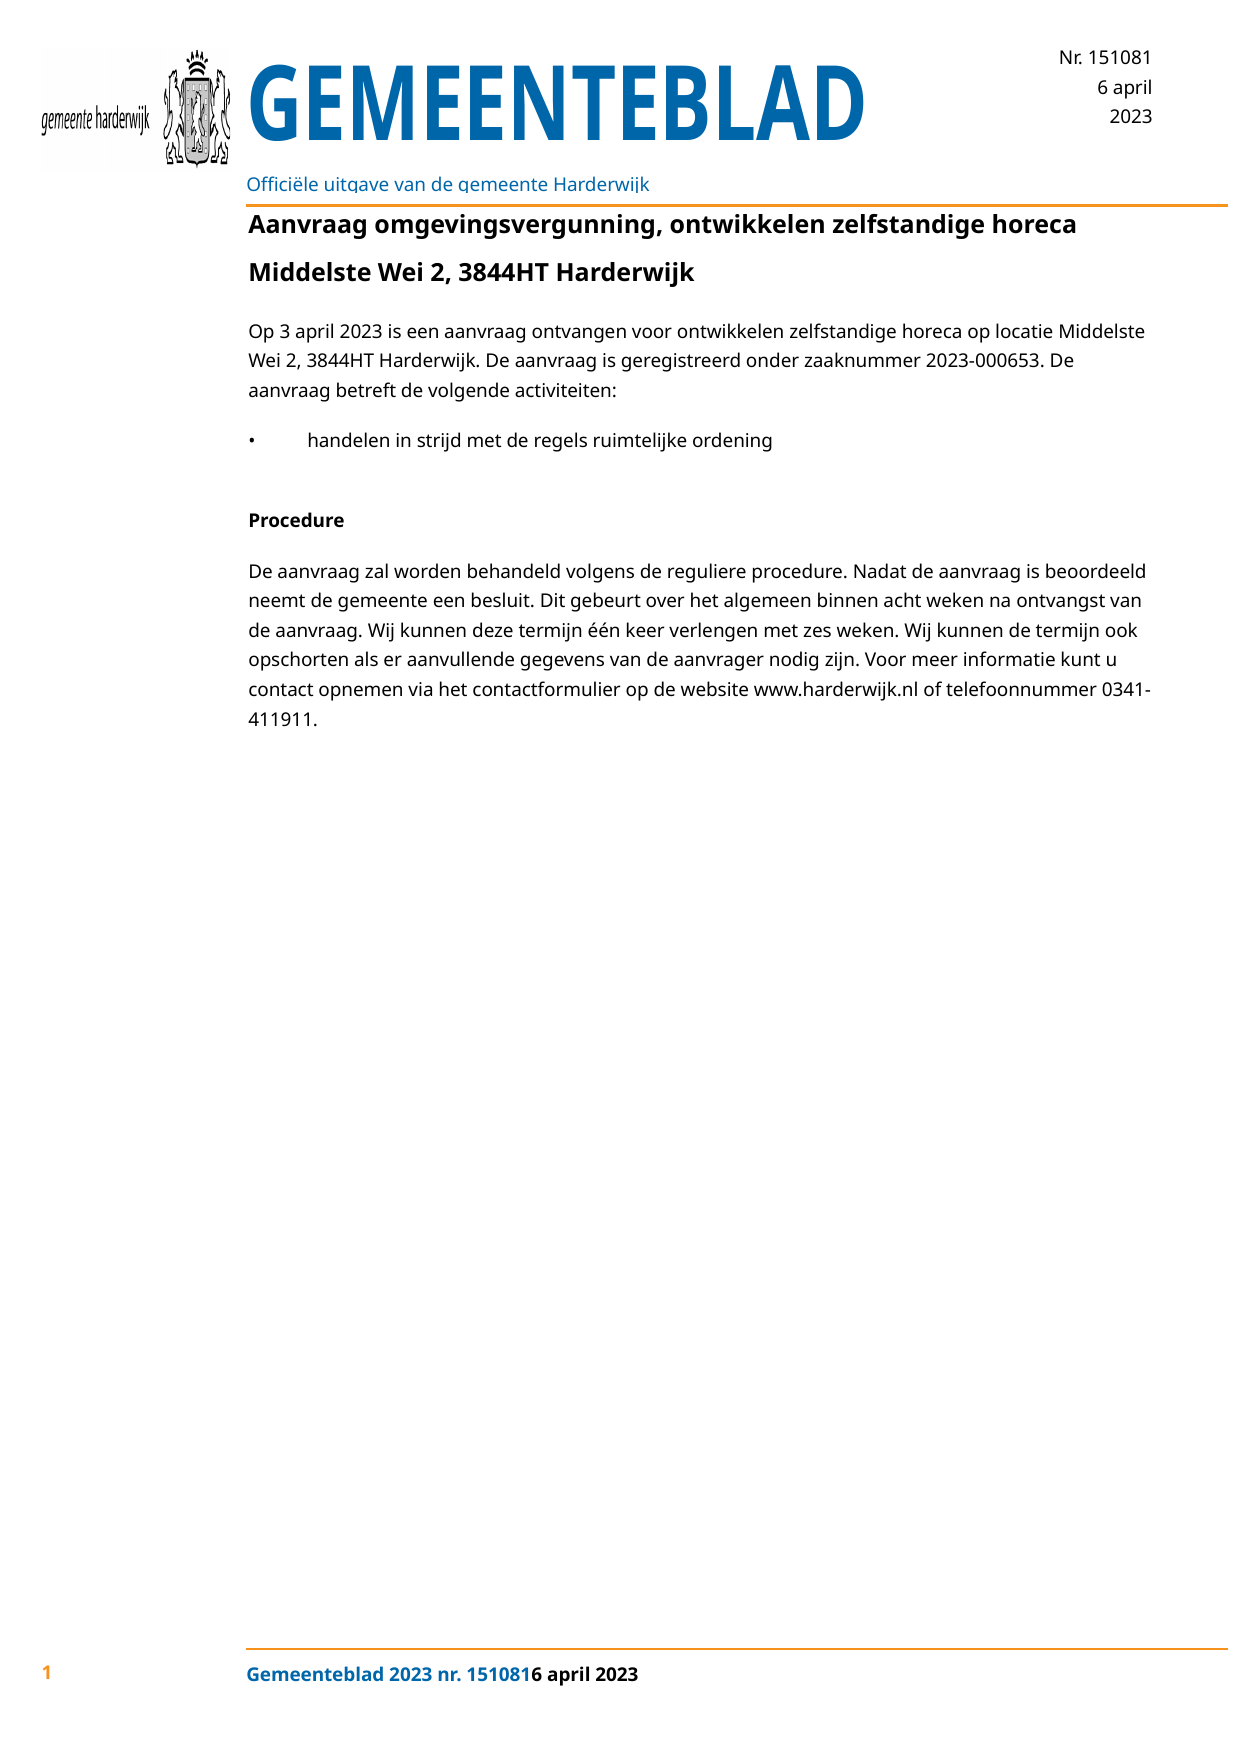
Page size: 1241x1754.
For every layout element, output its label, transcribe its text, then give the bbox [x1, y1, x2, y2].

text De aanvraag zal worden behandeld volgens de reguliere procedure. Nadat de aanvraag is beoordeeld neemt de gemeente een besluit. Dit gebeurt over het algemeen binnen acht weken na ontvangst van de aanvraag. Wij kunnen deze termijn één keer verlengen met zes weken. Wij kunnen de termijn ook opschorten als er aanvullende gegevens van de aanvrager nodig zijn. Voor meer informatie kunt u contact opnemen via het contactformulier op de website www.harderwijk.nl of telefoonnummer 0341-411911. [248, 558, 1152, 732]
text Aanvraag omgevingsvergunning, ontwikkelen zelfstandige horeca Middelste Wei 2, 3844HT Harderwijk [248, 207, 1152, 288]
text Op 3 april 2023 is een aanvraag ontvangen voor ontwikkelen zelfstandige horeca op locatie Middelste Wei 2, 3844HT Harderwijk. De aanvraag is geregistreerd onder zaaknummer 2023-000653. De aanvraag betreft de volgende activiteiten: [248, 318, 1152, 403]
text Procedure [248, 507, 1152, 533]
list handelen in strijd met de regels ruimtelijke ordening [248, 427, 1152, 453]
picture [41, 47, 231, 172]
